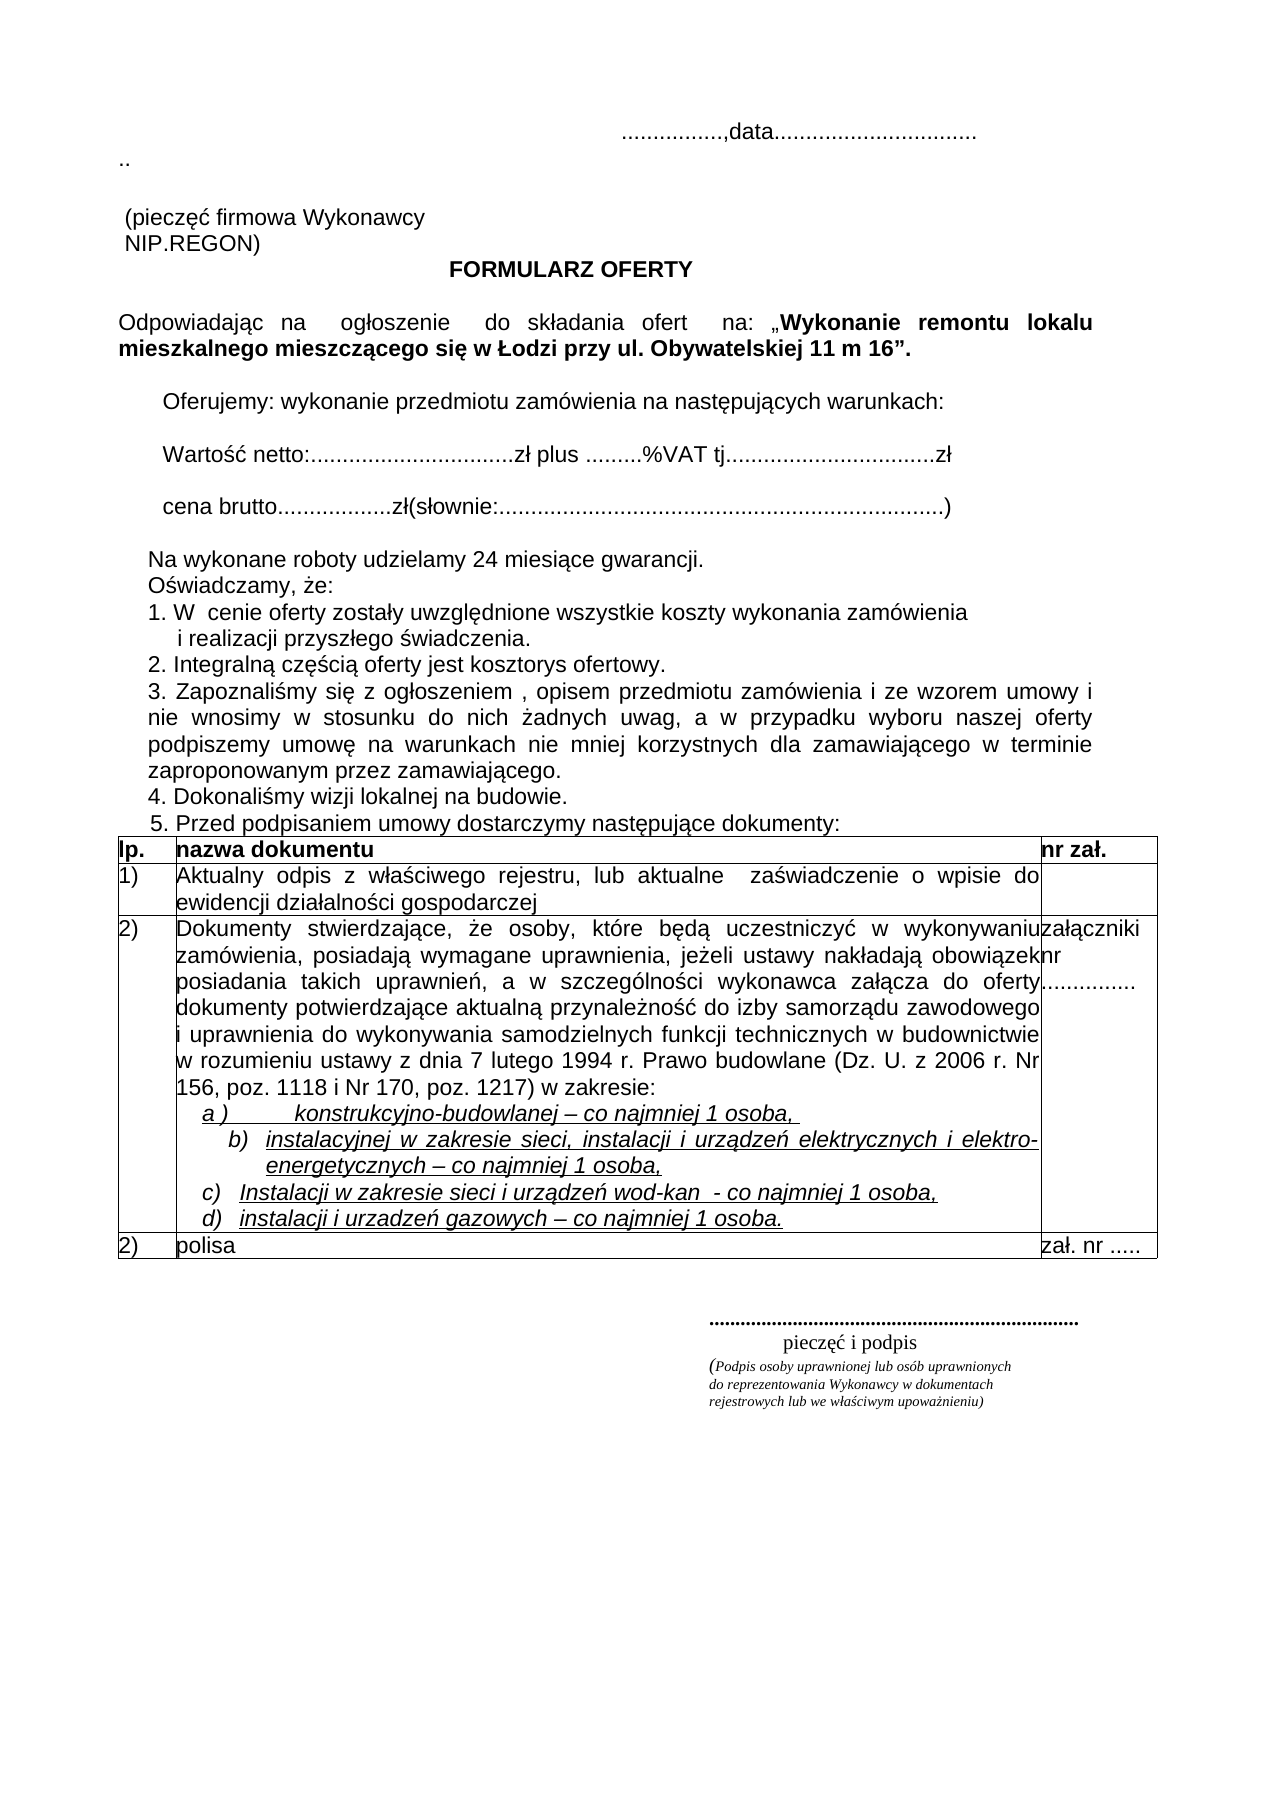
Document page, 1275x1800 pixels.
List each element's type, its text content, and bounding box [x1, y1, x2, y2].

text 5. Przed podpisaniem umowy dostarczymy następujące dokumenty: [118, 809, 1157, 836]
text Oferujemy: wykonanie przedmiotu zamówienia na następujących warunkach: [162, 388, 980, 414]
text ....................................................................... [118, 1306, 1157, 1330]
text 1. W cenie oferty zostały uwzględnione wszystkie koszty wykonania zamówienia [148, 599, 1093, 625]
text NIP.REGON) [118, 230, 1157, 256]
table_cell [1042, 864, 1157, 915]
text 4. Dokonaliśmy wizji lokalnej na budowie. [148, 783, 1093, 809]
text FORMULARZ OFERTY [162, 256, 980, 282]
text cena brutto..................zł(słownie:......................................................................) [162, 493, 980, 520]
table_cell polisa [177, 1233, 1041, 1258]
table_cell załączniki nr ............... [1042, 916, 1157, 1232]
table_cell 2) [119, 1233, 176, 1258]
table_header nr zał. [1042, 837, 1157, 862]
subtitle ................,data.................................. [118, 118, 980, 171]
text Oświadczamy, że: [148, 572, 1093, 599]
text (Podpis osoby uprawnionej lub osób uprawnionych [118, 1354, 1157, 1376]
table_cell Dokumenty stwierdzające, że osoby, które będą uczestniczyć w wykonywaniu zamówienia, posiadają wymagane uprawnienia, jeżeli ustawy nakładają obowiązek posiadania takich uprawnień, a w szczególności wykonawca załącza do oferty dokumenty potwierdzające aktualną przynależność do izby samorządu zawodowego i uprawnienia do wykonywania samodzielnych funkcji technicznych w budownictwie w rozumieniu ustawy z dnia 7 lutego 1994 r. Prawo budowlane (Dz. U. z 2006 r. Nr 156, poz. 1118 i Nr 170, poz. 1217) w zakresie: a ) konstrukcyjno-bu­dowlanej – co najmniej 1 osoba, instalacyjnej w zakresie sieci, instalacji i urządzeń elektrycznych i elektro-ener­getycznych – co najmniej 1 osoba, Instalacji w zakresie sieci i urządzeń wod-kan - co najmniej 1 osoba, instalacji i urzadzeń gazowych – co najmniej 1 osoba. [177, 916, 1041, 1232]
table_cell 2) [119, 916, 176, 1232]
table_cell Aktualny odpis z właściwego rejestru, lub aktualne zaświadczenie o wpisie do ewidencji działalności gospodarczej [177, 864, 1041, 915]
text (pieczęć firmowa Wykonawcy [118, 203, 1157, 230]
table_cell zał. nr ..... [1042, 1233, 1157, 1258]
text rejestrowych lub we właściwym upoważnieniu) [118, 1392, 1157, 1409]
text i realizacji przyszłego świadczenia. [177, 625, 1093, 651]
text Na wykonane roboty udzielamy 24 miesiące gwarancji. [148, 546, 1093, 572]
text pieczęć i podpis [118, 1330, 1157, 1354]
text Odpowiadając na ogłoszenie do składania ofert na: „Wykonanie remontu lokalu mieszkalnego mieszczącego się w Łodzi przy ul. Obywatelskiej 11 m 16”. [118, 309, 1093, 362]
text do reprezentowania Wykonawcy w dokumentach [118, 1376, 1157, 1392]
table_header lp. [119, 837, 176, 862]
table_header nazwa dokumentu [177, 837, 1041, 862]
text 3. Zapoznaliśmy się z ogłoszeniem , opisem przedmiotu zamówienia i ze wzorem umowy i nie wnosimy w stosunku do nich żadnych uwag, a w przypadku wyboru naszej oferty podpiszemy umowę na warunkach nie mniej korzystnych dla zamawiającego w terminie zaproponowanym przez zamawiającego. [148, 678, 1093, 783]
table_cell 1) [119, 864, 176, 915]
text 2. Integralną częścią oferty jest kosztorys ofertowy. [148, 651, 1093, 678]
text Wartość netto:................................zł plus .........%VAT tj.................................zł [162, 441, 980, 467]
